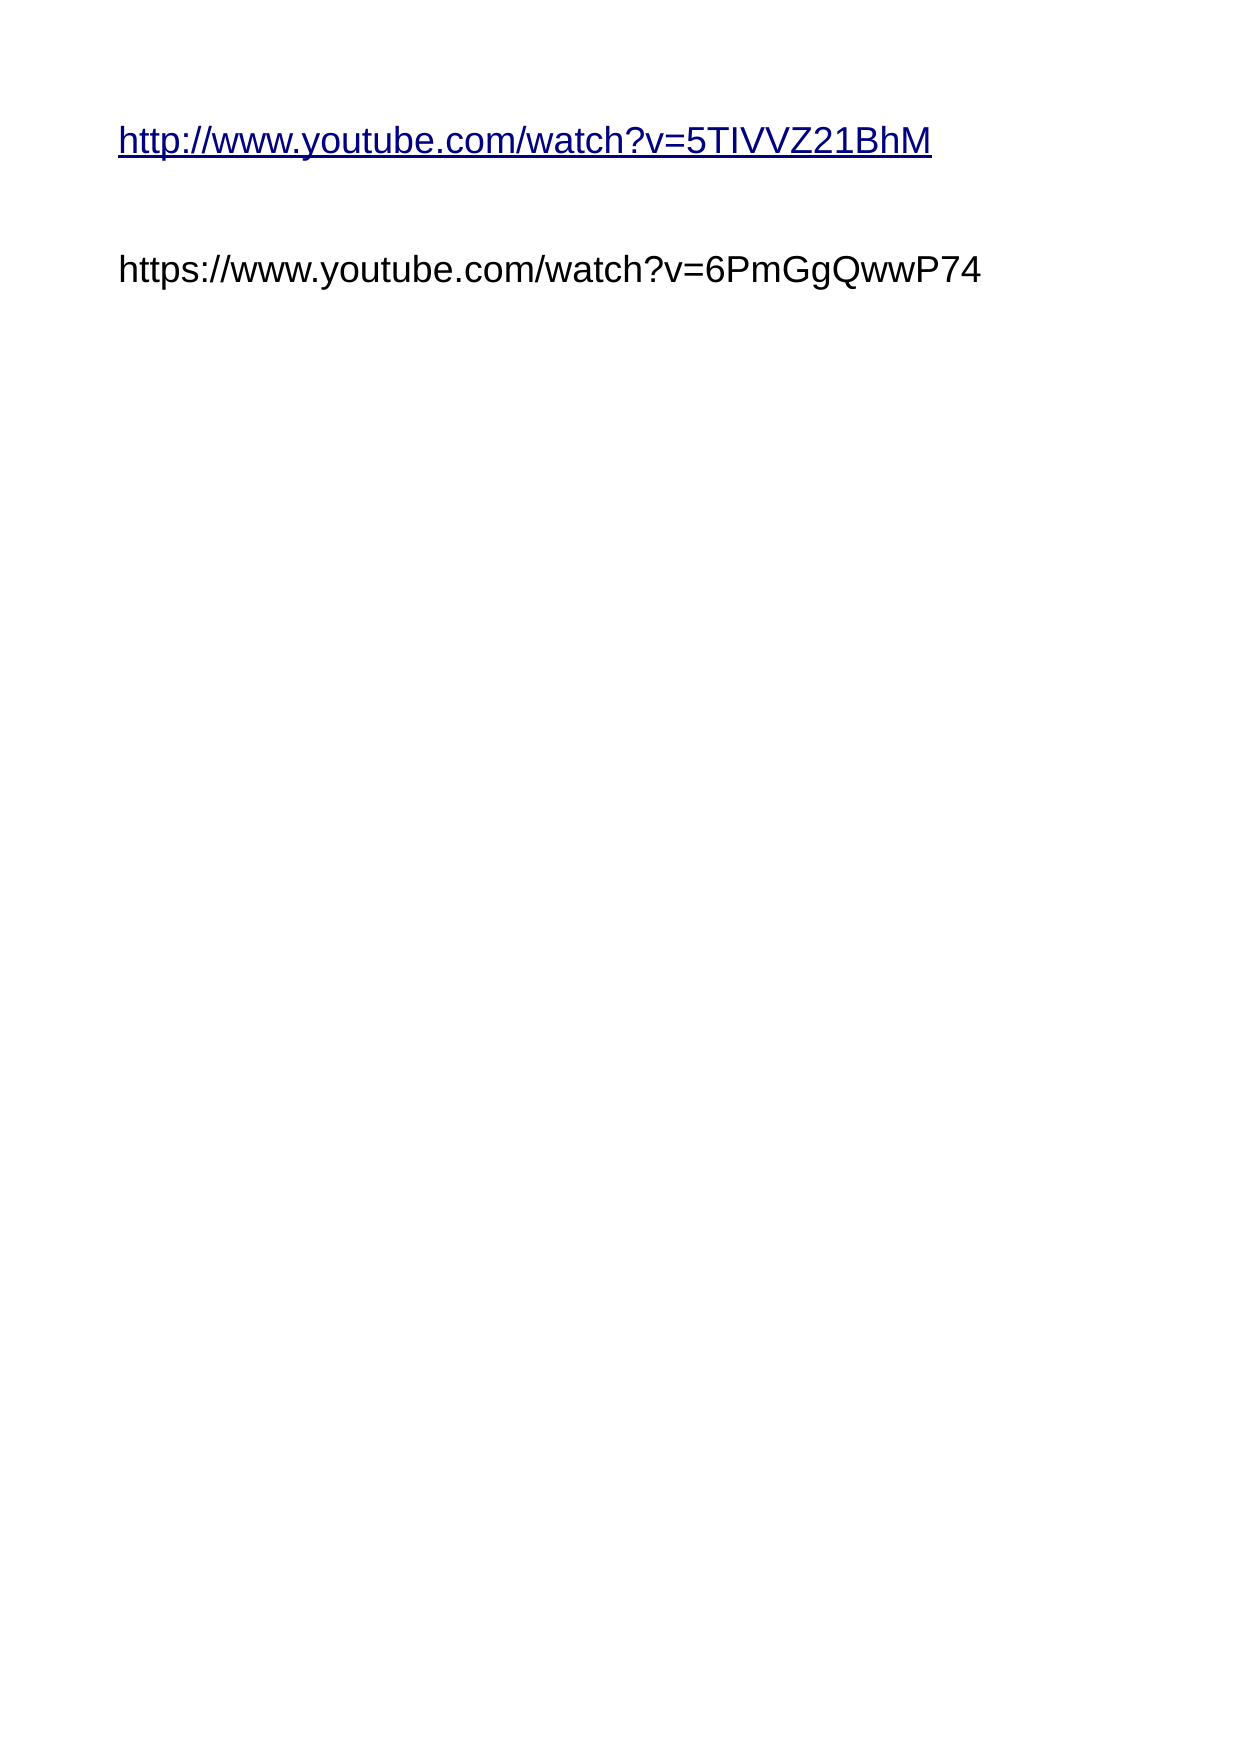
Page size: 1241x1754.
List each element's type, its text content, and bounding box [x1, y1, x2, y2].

text https://www.youtube.com/watch?v=6PmGgQwwP74 [118, 247, 1122, 291]
text http://www.youtube.com/watch?v=5TIVVZ21BhM [118, 118, 1122, 161]
